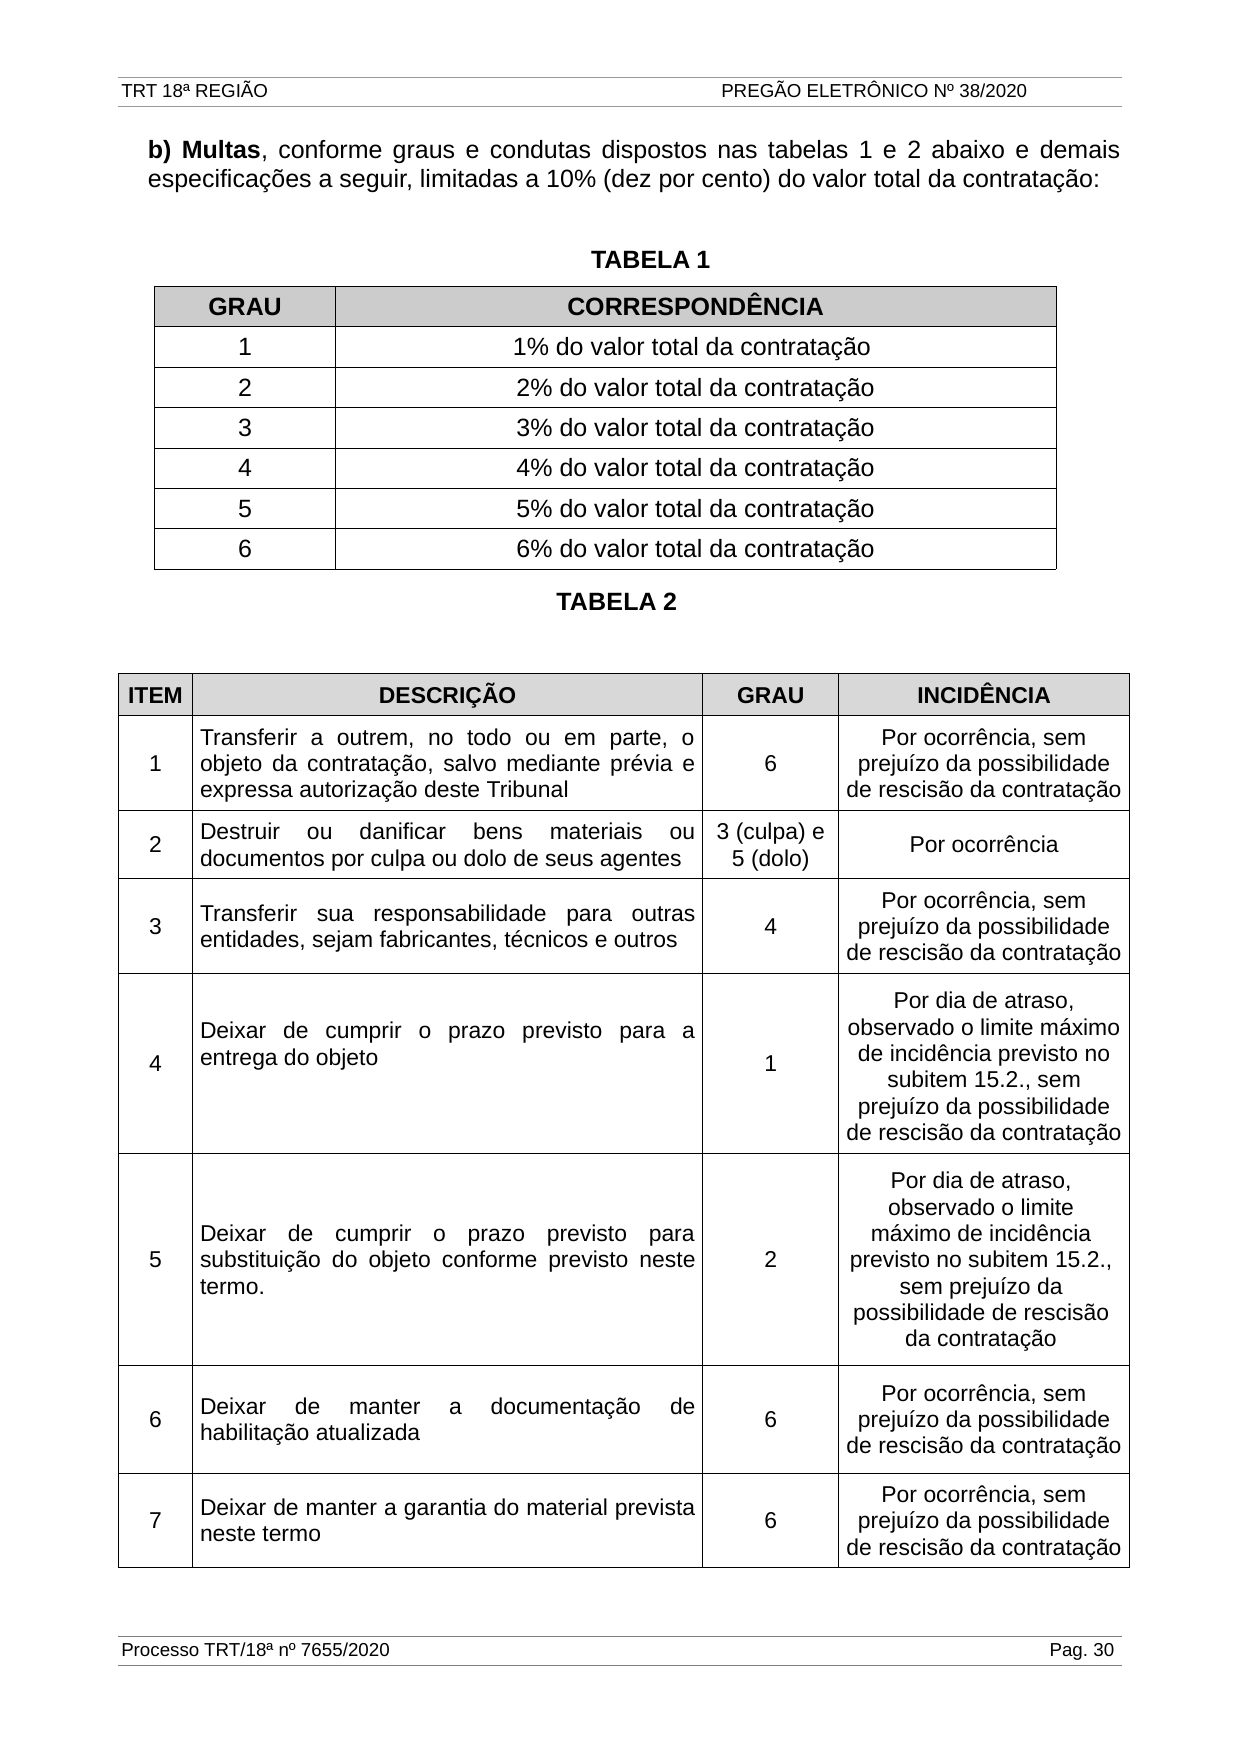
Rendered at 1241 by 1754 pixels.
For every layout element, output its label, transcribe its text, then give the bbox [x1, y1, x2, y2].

text TABELA 1 [179, 245, 1122, 274]
table_header GRAU [703, 674, 838, 715]
text TABELA 2 [118, 587, 1122, 615]
table_cell Deixar de manter a documentação de habilitação atualizada [193, 1366, 702, 1472]
table_cell Por dia de atraso, observado o limite máximo de incidência previsto no subitem 15.2., sem prejuízo da possibilidade de rescisão da contratação [839, 974, 1129, 1153]
text b) Multas, conforme graus e condutas dispostos nas tabelas 1 e 2 abaixo e demais especificações a seguir, limitadas a 10% (dez por cento) do valor total da contratação: [148, 136, 1122, 193]
table_cell 1% do valor total da contratação [336, 327, 1056, 367]
table_cell 6 [119, 1366, 192, 1472]
table_cell Por ocorrência, sem prejuízo da possibilidade de rescisão da contratação [839, 879, 1129, 973]
table_cell Por ocorrência, sem prejuízo da possibilidade de rescisão da contratação [839, 716, 1129, 810]
table_cell 4 [119, 974, 192, 1153]
table_cell Destruir ou danificar bens materiais ou documentos por culpa ou dolo de seus agentes [193, 811, 702, 878]
table_cell 1 [119, 716, 192, 810]
table_cell 6 [703, 1474, 838, 1567]
table_cell 1 [155, 327, 335, 367]
table_header GRAU [155, 287, 335, 326]
table_cell 3 [155, 408, 335, 447]
table_cell 6% do valor total da contratação [336, 529, 1056, 569]
table_cell Por dia de atraso, observado o limite máximo de incidência previsto no subitem 15.2., sem prejuízo da possibilidade de rescisão da contratação [839, 1154, 1129, 1365]
table_cell Por ocorrência, sem prejuízo da possibilidade de rescisão da contratação [839, 1366, 1129, 1472]
table_cell 5 [119, 1154, 192, 1365]
table_header ITEM [119, 674, 192, 715]
table_cell Transferir sua responsabilidade para outras entidades, sejam fabricantes, técnicos e outros [193, 879, 702, 973]
table_header INCIDÊNCIA [839, 674, 1129, 715]
table_cell 3% do valor total da contratação [336, 408, 1056, 447]
table_cell 2 [703, 1154, 838, 1365]
table_cell 1 [703, 974, 838, 1153]
table_cell 3 (culpa) e 5 (dolo) [703, 811, 838, 878]
table_cell 5% do valor total da contratação [336, 489, 1056, 528]
table_cell 2% do valor total da contratação [336, 368, 1056, 407]
table_cell 6 [155, 529, 335, 569]
table_cell 7 [119, 1474, 192, 1567]
table_cell 2 [155, 368, 335, 407]
table_cell Deixar de cumprir o prazo previsto para substituição do objeto conforme previsto neste termo. [193, 1154, 702, 1365]
table_cell 6 [703, 1366, 838, 1472]
table_cell 5 [155, 489, 335, 528]
table_cell Deixar de cumprir o prazo previsto para a entrega do objeto [193, 974, 702, 1153]
table_cell 2 [119, 811, 192, 878]
table_header DESCRIÇÃO [193, 674, 702, 715]
table_cell 4% do valor total da contratação [336, 449, 1056, 488]
table_cell Deixar de manter a garantia do material prevista neste termo [193, 1474, 702, 1567]
table_cell 6 [703, 716, 838, 810]
table_cell 4 [703, 879, 838, 973]
table_cell 4 [155, 449, 335, 488]
table_cell Transferir a outrem, no todo ou em parte, o objeto da contratação, salvo mediante prévia e expressa autorização deste Tribunal [193, 716, 702, 810]
table_header CORRESPONDÊNCIA [336, 287, 1056, 326]
table_cell Por ocorrência [839, 811, 1129, 878]
table_cell Por ocorrência, sem prejuízo da possibilidade de rescisão da contratação [839, 1474, 1129, 1567]
table_cell 3 [119, 879, 192, 973]
